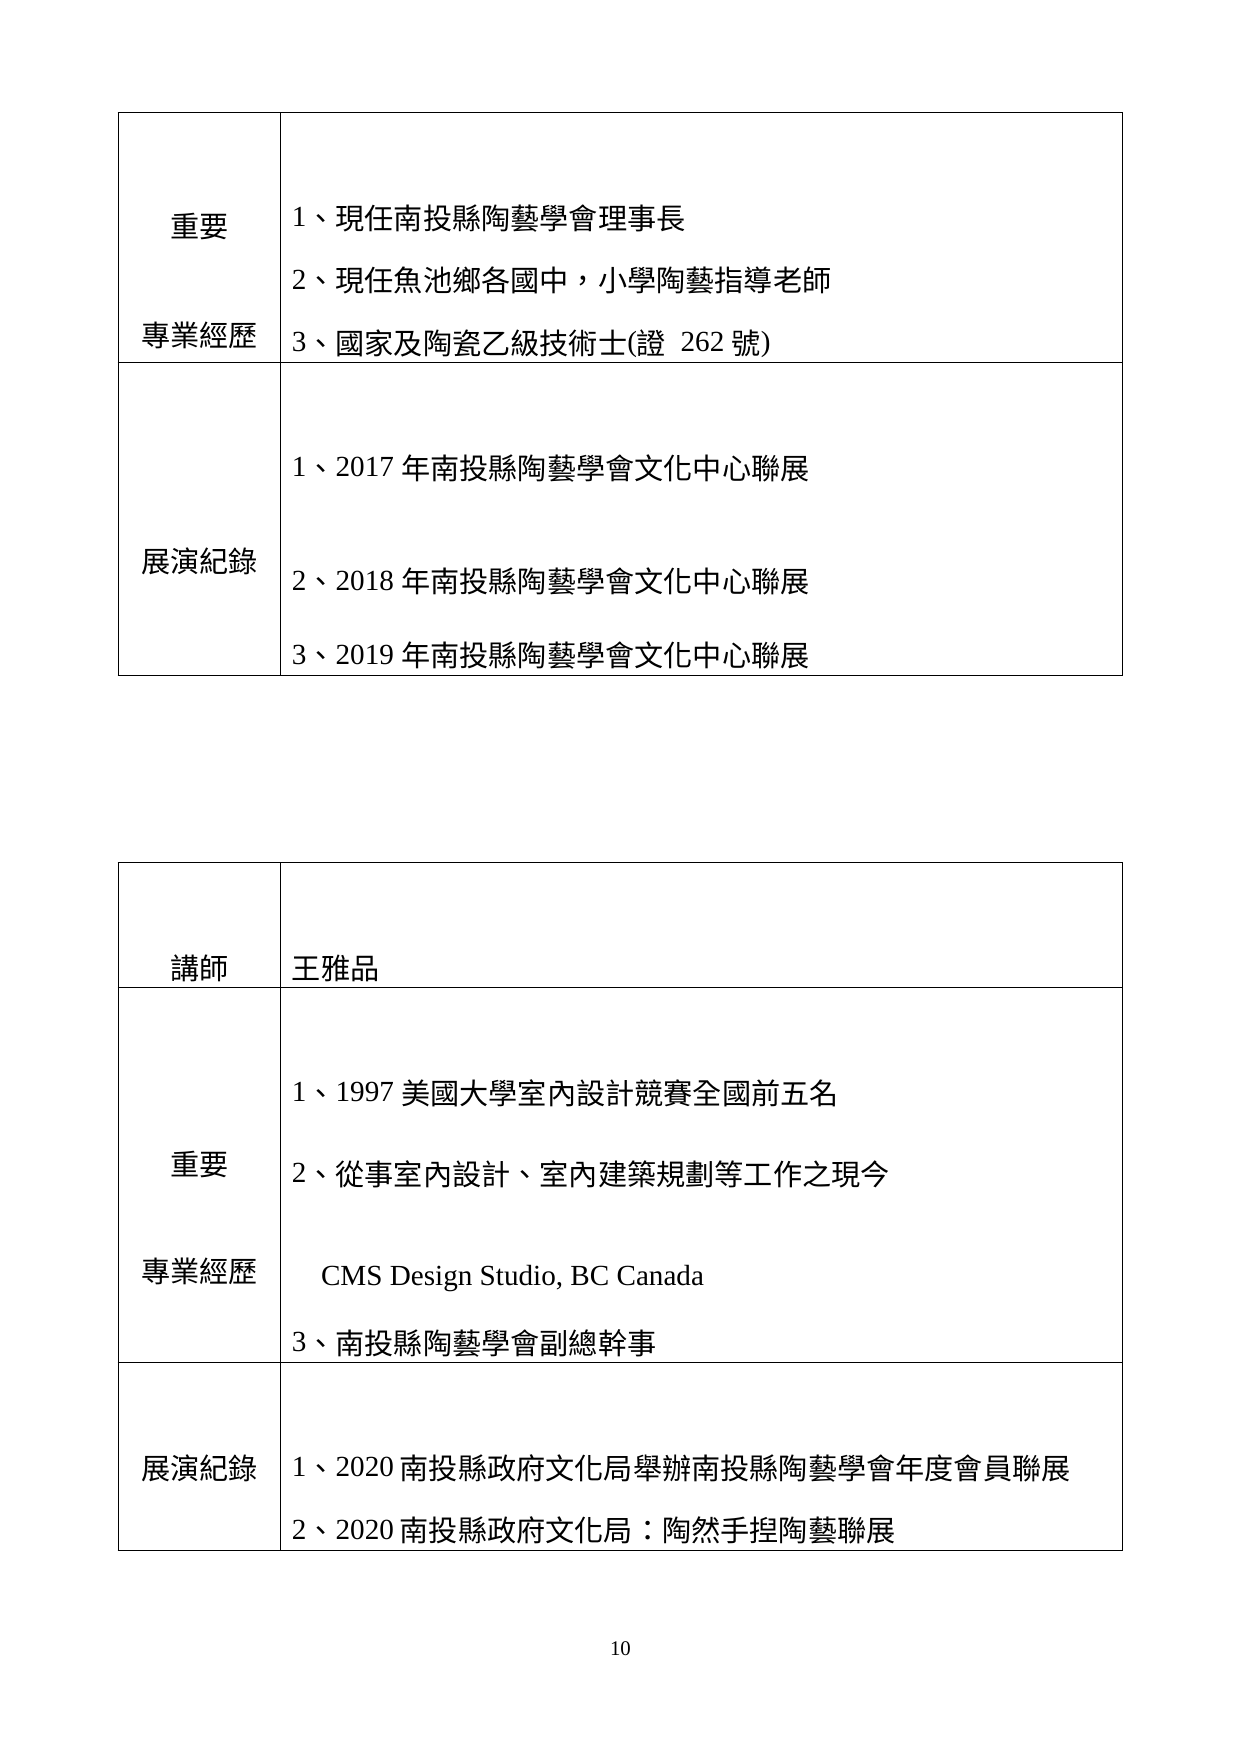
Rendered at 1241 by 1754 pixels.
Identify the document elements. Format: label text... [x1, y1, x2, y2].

table_cell 1、2017 年南投縣陶藝學會文化中心聯展 2、2018 年南投縣陶藝學會文化中心聯展 3、2019 年南投縣陶藝學會文化中心聯展 [281, 363, 1122, 675]
table_header 講師 [119, 863, 280, 987]
table_cell 展演紀錄 [119, 363, 280, 675]
table_cell 重要 專業經歷 [119, 988, 280, 1362]
table_cell 1、2020南投縣政府文化局舉辦南投縣陶藝學會年度會員聯展 2、2020南投縣政府文化局：陶然手揑陶藝聯展 [281, 1363, 1122, 1550]
table_cell 1、現任南投縣陶藝學會理事長 2、現任魚池鄉各國中，小學陶藝指導老師 3、國家及陶瓷乙級技術士(證 262 號) [281, 113, 1122, 362]
table_cell 展演紀錄 [119, 1363, 280, 1550]
table_header 王雅品 [281, 863, 1122, 987]
table_cell 1、1997 美國大學室內設計競賽全國前五名 2、從事室內設計、室內建築規劃等工作之現今 CMS Design Studio, BC Canada 3、南投縣陶藝學會副總幹事 [281, 988, 1122, 1362]
table_cell 重要 專業經歷 [119, 113, 280, 362]
